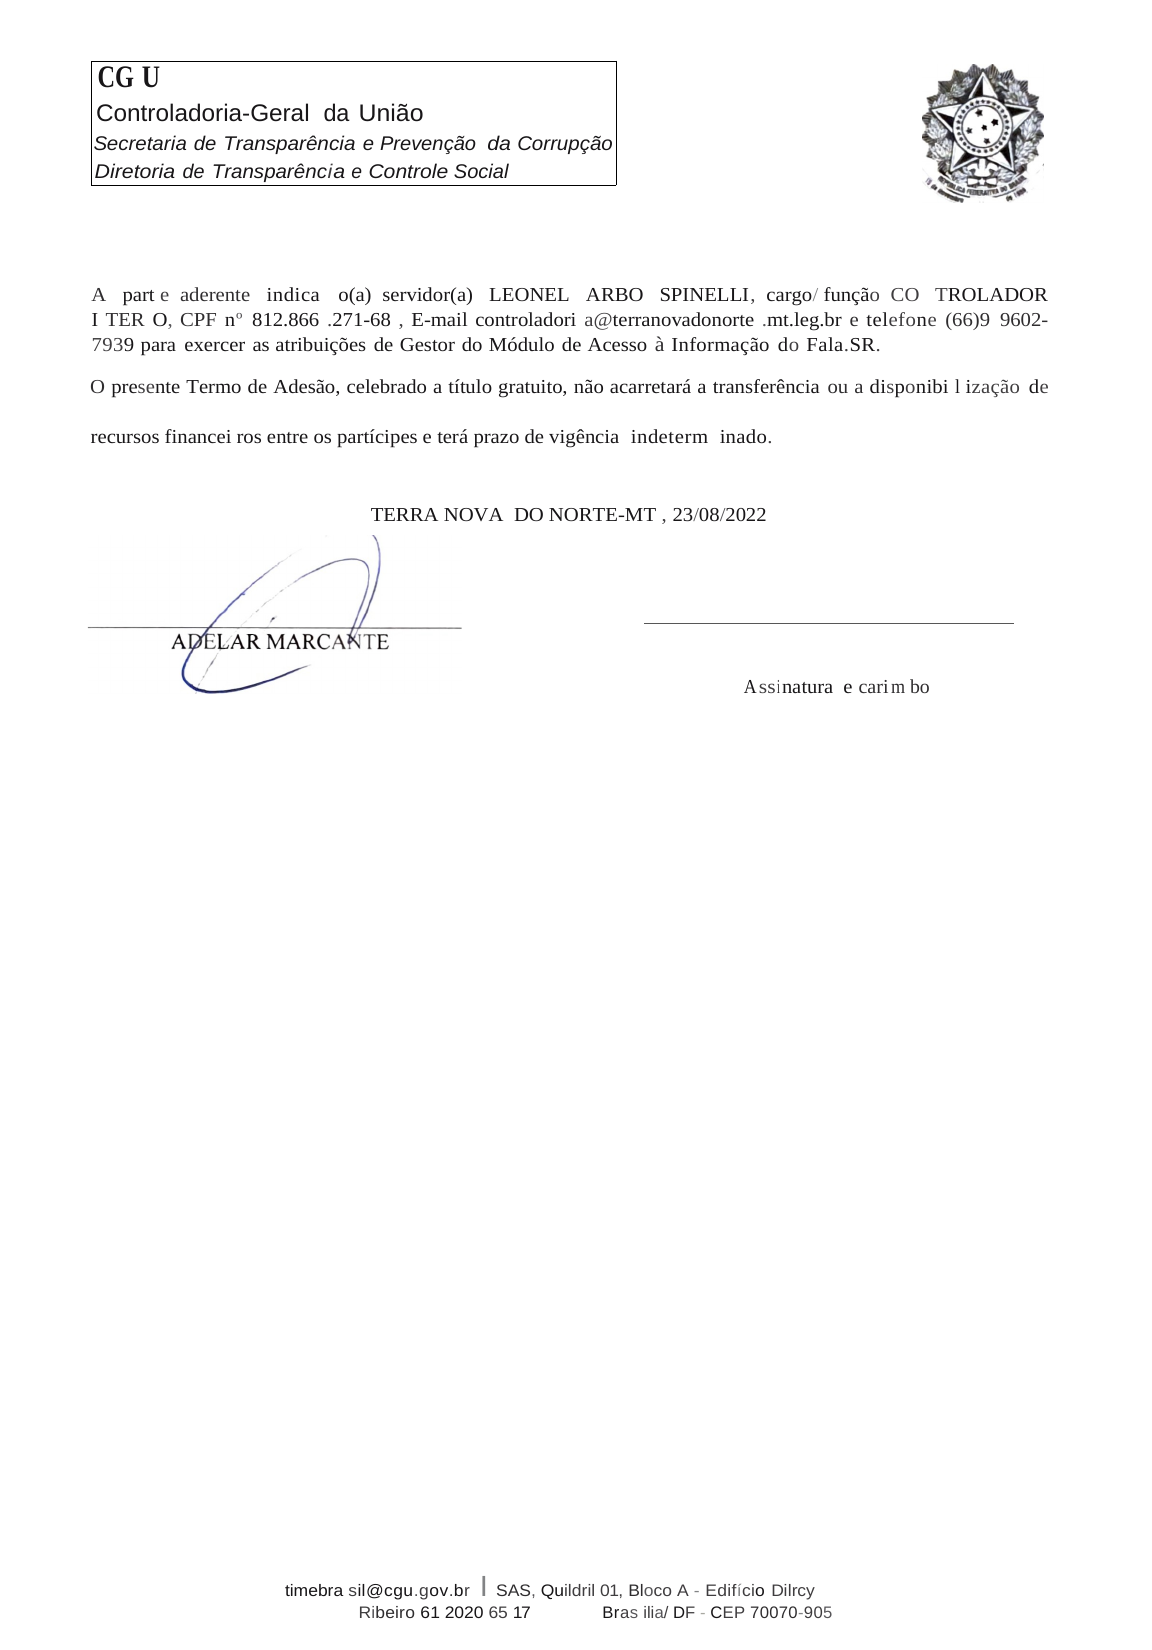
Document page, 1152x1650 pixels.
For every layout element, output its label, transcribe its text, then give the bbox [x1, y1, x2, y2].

text timebra sil@cgu.gov.br I SAS, Quildril 01, Bloco A - Edifício Dilrcy Ribeiro 61 2020 65 17 Bras ilia/ DF - CEP 70070-905 [285, 1569, 867, 1622]
text A part e aderente indica o(a) servidor(a) LEONEL ARBO SPINELLI, cargo/ função CO TROLADOR I TER O, CPF nº 812.866 .271-68 , E-mail controladori a@terranovadonorte .mt.leg.br e telefone (66)9 9602- 7939 para exercer as atribuições de Gestor do Módulo de Acesso à Informação do Fala.SR. [91, 283, 1048, 356]
text TERRA NOVA DO NORTE-MT , 23/08/2022 [371, 503, 1060, 526]
picture [87, 535, 463, 694]
picture [922, 64, 1044, 203]
text O presente Termo de Adesão, celebrado a título gratuito, não acarretará a transferência ou a disponibi l ização de recursos financei ros entre os partícipes e terá prazo de vigência indeterm inado. [90, 375, 1049, 448]
text Assinatura e carim bo [88, 535, 1060, 698]
